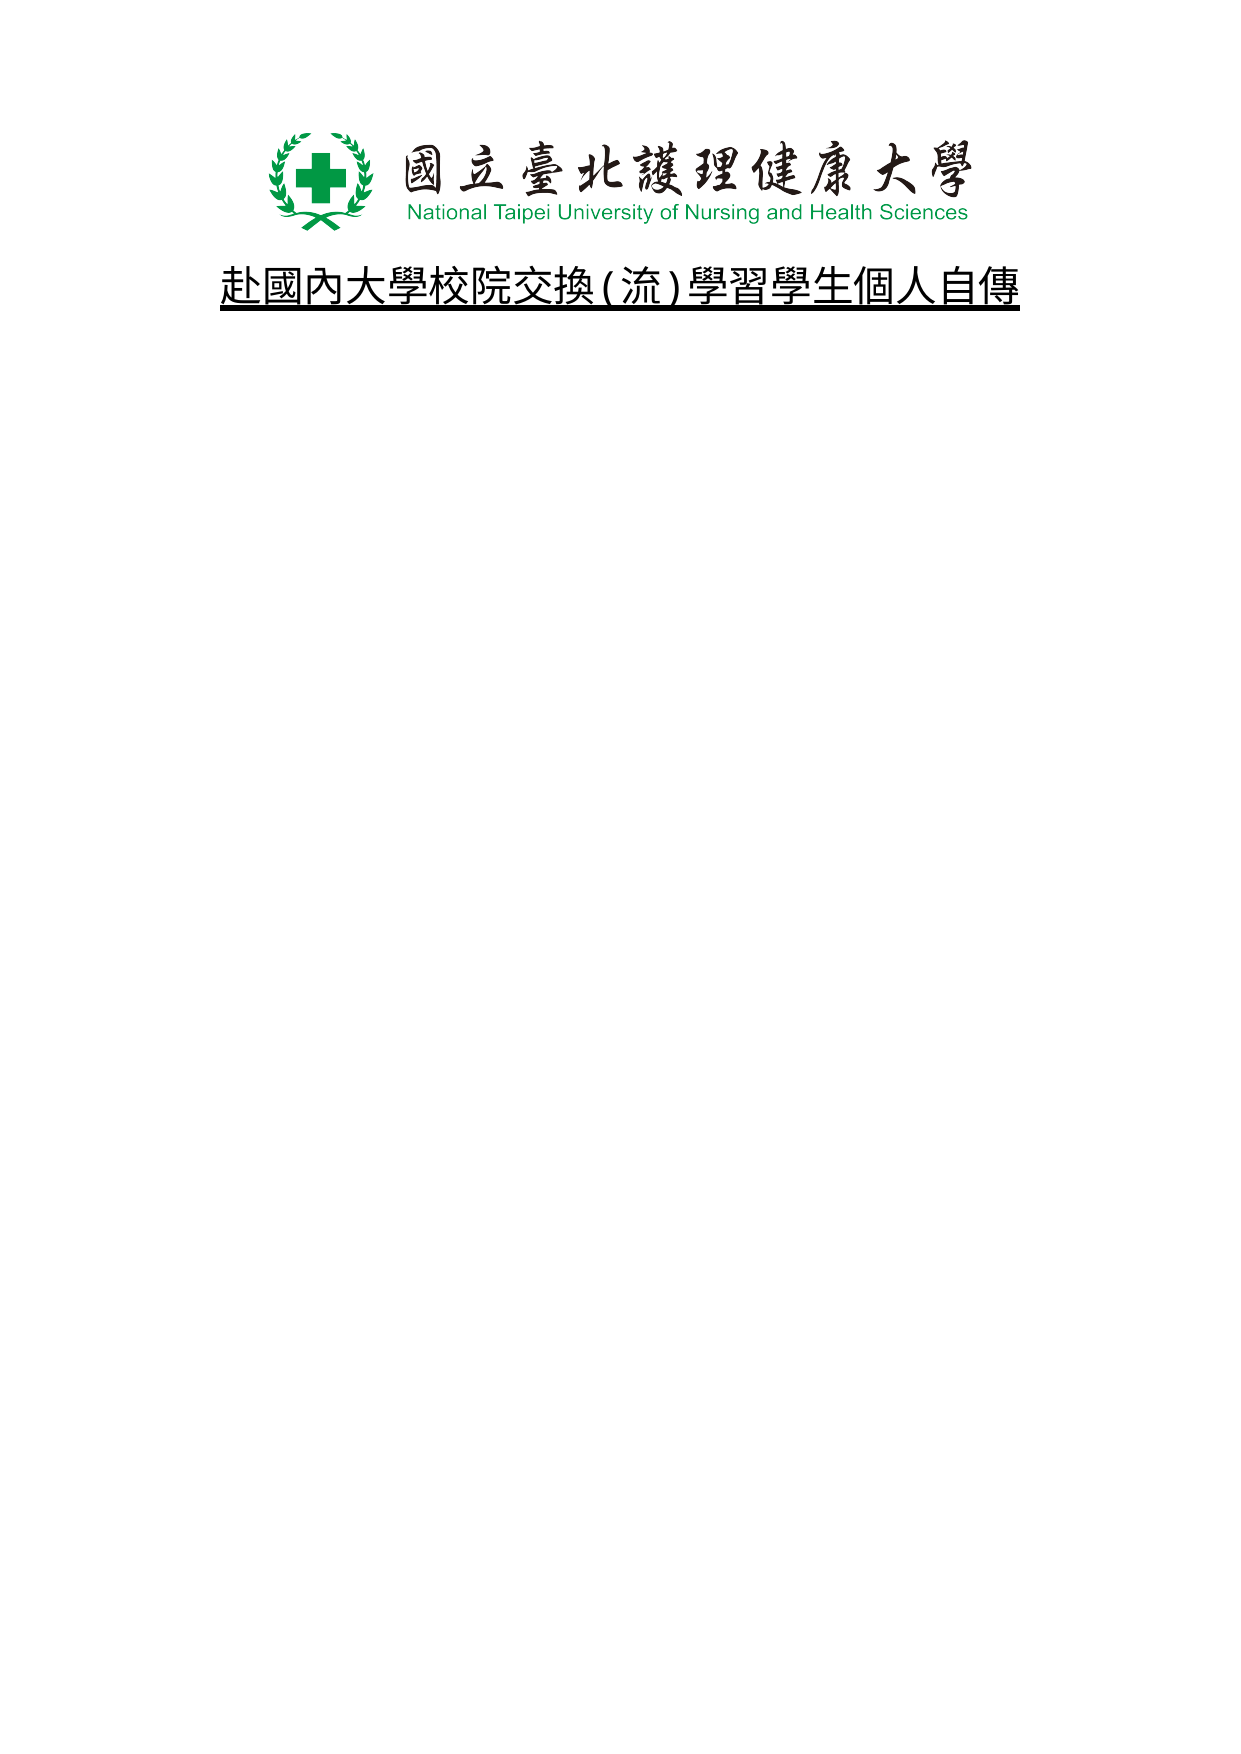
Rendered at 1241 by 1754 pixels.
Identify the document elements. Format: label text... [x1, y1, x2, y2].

text 赴國內大學校院交換(流)學習學生個人自傳 [130, 253, 1110, 313]
